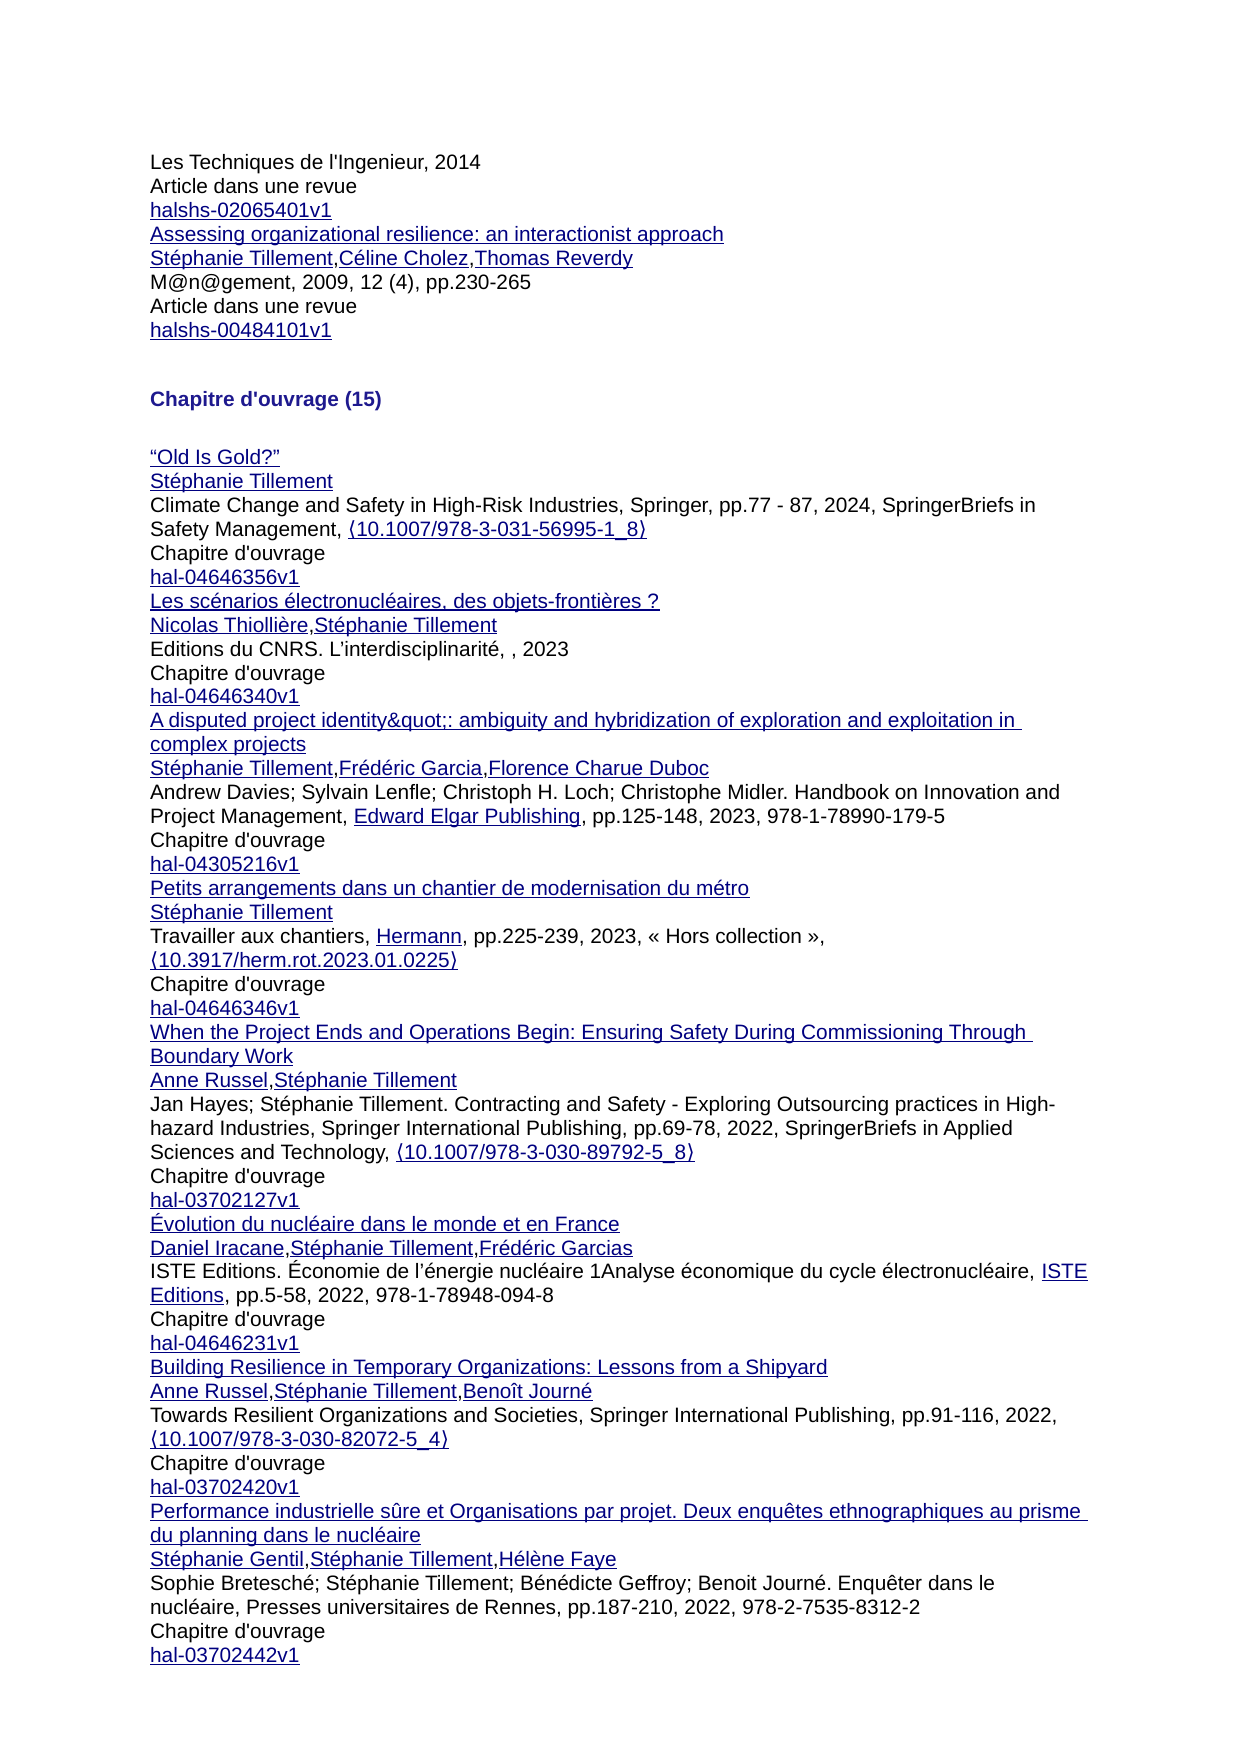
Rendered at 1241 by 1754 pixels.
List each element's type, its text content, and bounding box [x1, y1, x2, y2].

table_cell Petits arrangements dans un chantier de modernisation du métro Stéphanie Tillement Travailler aux chantiers, Hermann, pp.225-239, 2023, « Hors collection », ⟨10.3917/herm.rot.2023.01.0225⟩ Chapitre d'ouvrage hal-04646346v1 [150, 876, 1090, 1020]
table_cell When the Project Ends and Operations Begin: Ensuring Safety During Commissioning Through Boundary Work Anne Russel,Stéphanie Tillement Jan Hayes; Stéphanie Tillement. Contracting and Safety - Exploring Outsourcing practices in High-hazard Industries, Springer International Publishing, pp.69-78, 2022, SpringerBriefs in Applied Sciences and Technology, ⟨10.1007/978-3-030-89792-5_8⟩ Chapitre d'ouvrage hal-03702127v1 [150, 1020, 1090, 1211]
table_cell A disputed project identity&quot;: ambiguity and hybridization of exploration and exploitation in complex projects Stéphanie Tillement,Frédéric Garcia,Florence Charue Duboc Andrew Davies; Sylvain Lenfle; Christoph H. Loch; Christophe Midler. Handbook on Innovation and Project Management, Edward Elgar Publishing, pp.125-148, 2023, 978-1-78990-179-5 Chapitre d'ouvrage hal-04305216v1 [150, 708, 1090, 876]
subtitle Chapitre d'ouvrage (15) [150, 386, 1090, 410]
table_cell Performance industrielle sûre et Organisations par projet. Deux enquêtes ethnographiques au prisme du planning dans le nucléaire Stéphanie Gentil,Stéphanie Tillement,Hélène Faye Sophie Bretesché; Stéphanie Tillement; Bénédicte Geffroy; Benoit Journé. Enquêter dans le nucléaire, Presses universitaires de Rennes, pp.187-210, 2022, 978-2-7535-8312-2 Chapitre d'ouvrage hal-03702442v1 [150, 1499, 1090, 1667]
table_cell Les scénarios électronucléaires, des objets-frontières ? Nicolas Thiollière,Stéphanie Tillement Editions du CNRS. L’interdisciplinarité, , 2023 Chapitre d'ouvrage hal-04646340v1 [150, 589, 1090, 708]
table_header “Old Is Gold?” Stéphanie Tillement Climate Change and Safety in High-Risk Industries, Springer, pp.77 - 87, 2024, SpringerBriefs in Safety Management, ⟨10.1007/978-3-031-56995-1_8⟩ Chapitre d'ouvrage hal-04646356v1 [150, 445, 1090, 588]
table_cell Évolution du nucléaire dans le monde et en France Daniel Iracane,Stéphanie Tillement,Frédéric Garcias ISTE Editions. Économie de l’énergie nucléaire 1Analyse économique du cycle électronucléaire, ISTE Editions, pp.5-58, 2022, 978-1-78948-094-8 Chapitre d'ouvrage hal-04646231v1 [150, 1211, 1090, 1355]
table_cell Building Resilience in Temporary Organizations: Lessons from a Shipyard Anne Russel,Stéphanie Tillement,Benoît Journé Towards Resilient Organizations and Societies, Springer International Publishing, pp.91-116, 2022, ⟨10.1007/978-3-030-82072-5_4⟩ Chapitre d'ouvrage hal-03702420v1 [150, 1355, 1090, 1499]
table_cell Les Techniques de l'Ingenieur, 2014 Article dans une revue halshs-02065401v1 [150, 150, 1090, 222]
table_cell Assessing organizational resilience: an interactionist approach Stéphanie Tillement,Céline Cholez,Thomas Reverdy M@n@gement, 2009, 12 (4), pp.230-265 Article dans une revue halshs-00484101v1 [150, 222, 1090, 342]
